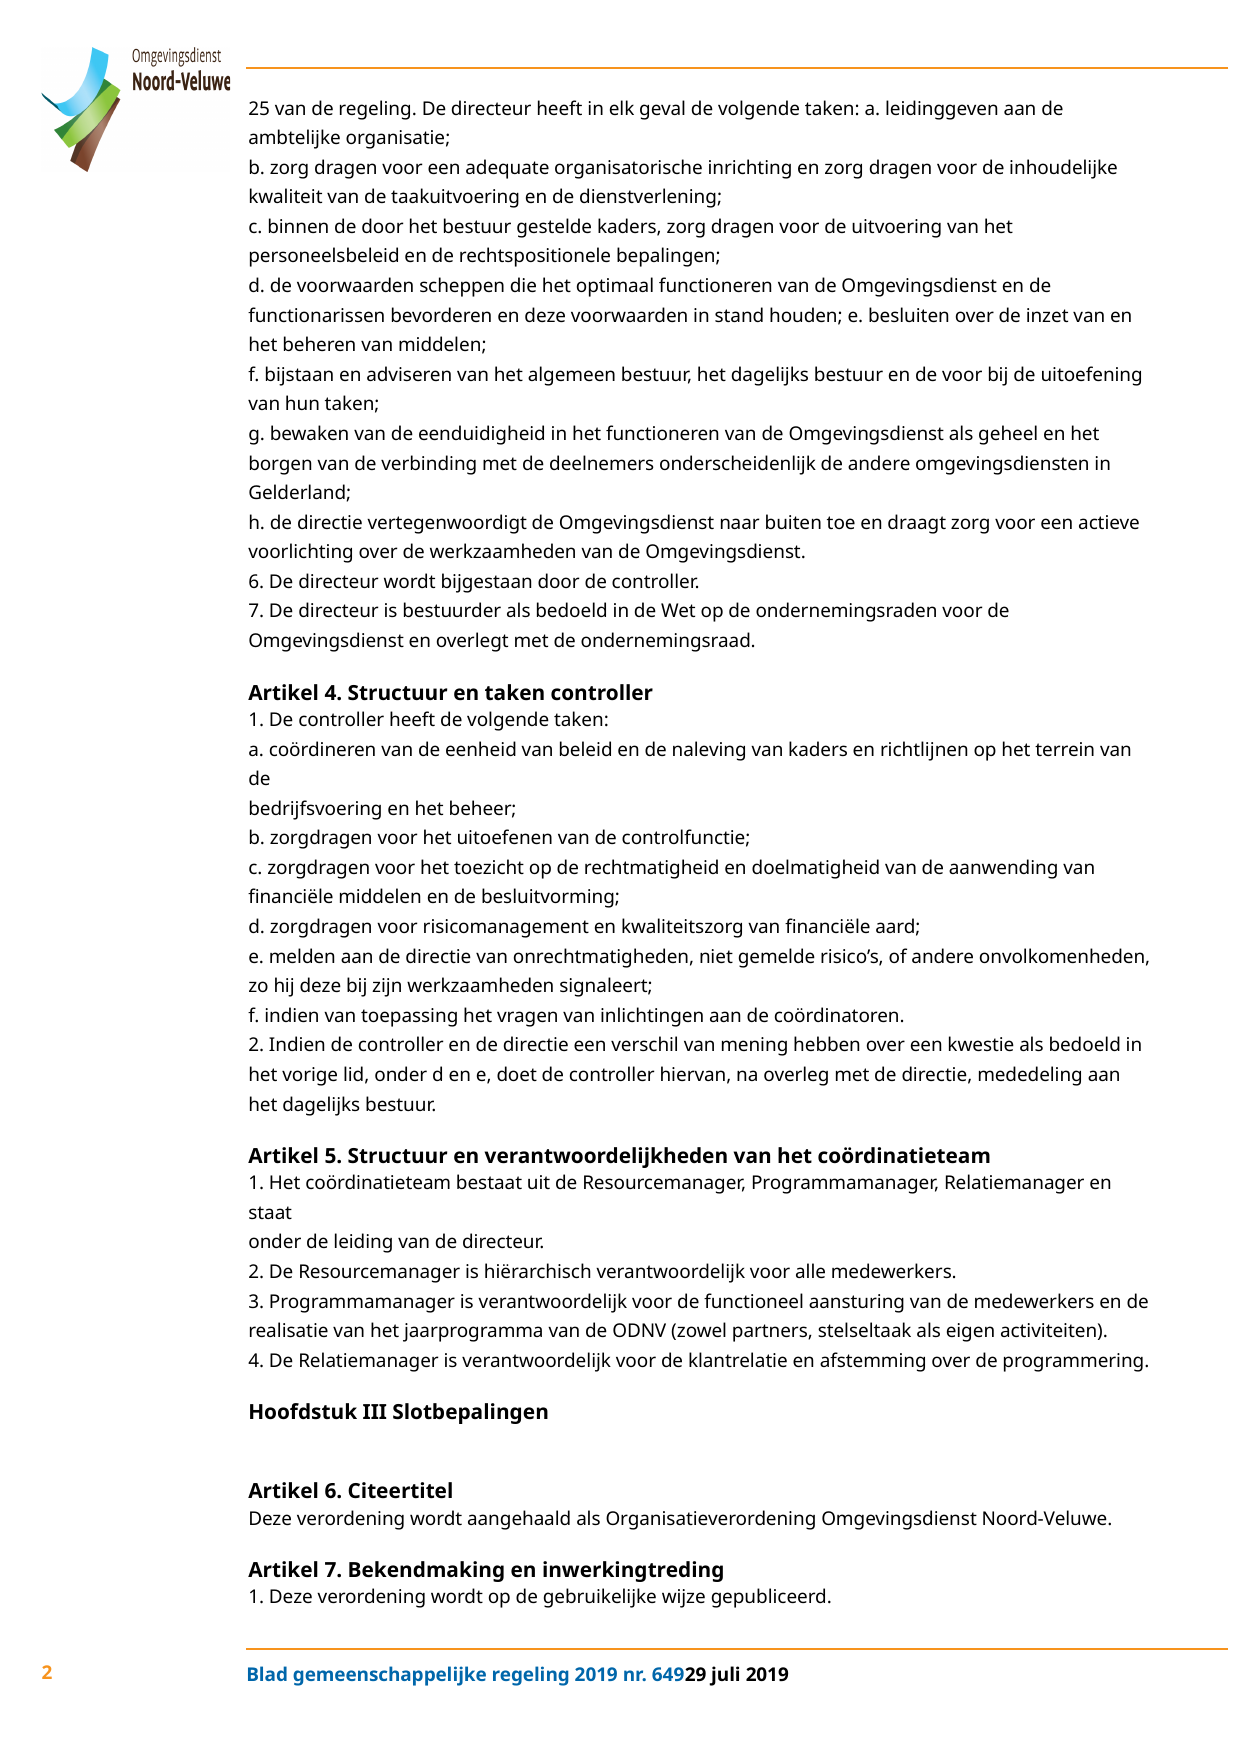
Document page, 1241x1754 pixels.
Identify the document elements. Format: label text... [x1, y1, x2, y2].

text 6. De directeur wordt bijgestaan door de controller. [248, 568, 1152, 594]
text b. zorgdragen voor het uitoefenen van de controlfunctie; [248, 824, 1152, 850]
text het beheren van middelen; [248, 331, 1152, 357]
text Gelderland; [248, 479, 1152, 505]
text Artikel 4. Structuur en taken controller [248, 678, 1152, 706]
text g. bewaken van de eenduidigheid in het functioneren van de Omgevingsdienst als geheel en het [248, 420, 1152, 446]
text f. indien van toepassing het vragen van inlichtingen aan de coördinatoren. [248, 1002, 1152, 1028]
text functionarissen bevorderen en deze voorwaarden in stand houden; e. besluiten over de inzet van en [248, 302, 1152, 328]
text borgen van de verbinding met de deelnemers onderscheidenlijk de andere omgevingsdiensten in [248, 450, 1152, 476]
text f. bijstaan en adviseren van het algemeen bestuur, het dagelijks bestuur en de voor bij de uitoefening [248, 361, 1152, 387]
text Artikel 7. Bekendmaking en inwerkingtreding [248, 1555, 1152, 1584]
text e. melden aan de directie van onrechtmatigheden, niet gemelde risico’s, of andere onvolkomenheden, [248, 943, 1152, 968]
text ambtelijke organisatie; [248, 124, 1152, 150]
text c. zorgdragen voor het toezicht op de rechtmatigheid en doelmatigheid van de aanwending van [248, 854, 1152, 880]
text voorlichting over de werkzaamheden van de Omgevingsdienst. [248, 538, 1152, 564]
text 2. Indien de controller en de directie een verschil van mening hebben over een kwestie als bedoeld in [248, 1032, 1152, 1057]
text 1. Deze verordening wordt op de gebruikelijke wijze gepubliceerd. [248, 1584, 1152, 1609]
text Artikel 6. Citeertitel [248, 1476, 1152, 1505]
text d. zorgdragen voor risicomanagement en kwaliteitszorg van financiële aard; [248, 913, 1152, 939]
text het vorige lid, onder d en e, doet de controller hiervan, na overleg met de directie, mededeling aan [248, 1061, 1152, 1087]
text zo hij deze bij zijn werkzaamheden signaleert; [248, 972, 1152, 998]
text kwaliteit van de taakuitvoering en de dienstverlening; [248, 183, 1152, 209]
text Artikel 5. Structuur en verantwoordelijkheden van het coördinatieteam [248, 1141, 1152, 1169]
text 7. De directeur is bestuurder als bedoeld in de Wet op de ondernemingsraden voor de [248, 598, 1152, 623]
text van hun taken; [248, 391, 1152, 416]
text 4. De Relatiemanager is verantwoordelijk voor de klantrelatie en afstemming over de programmering. [248, 1347, 1152, 1373]
text 3. Programmamanager is verantwoordelijk voor de functioneel aansturing van de medewerkers en de [248, 1288, 1152, 1314]
text 2. De Resourcemanager is hiërarchisch verantwoordelijk voor alle medewerkers. [248, 1258, 1152, 1284]
text bedrijfsvoering en het beheer; [248, 795, 1152, 821]
text d. de voorwaarden scheppen die het optimaal functioneren van de Omgevingsdienst en de [248, 272, 1152, 298]
text realisatie van het jaarprogramma van de ODNV (zowel partners, stelseltaak als eigen activiteiten). [248, 1317, 1152, 1343]
text Deze verordening wordt aangehaald als Organisatieverordening Omgevingsdienst Noord-Veluwe. [248, 1505, 1152, 1531]
text h. de directie vertegenwoordigt de Omgevingsdienst naar buiten toe en draagt zorg voor een actieve [248, 509, 1152, 535]
text 25 van de regeling. De directeur heeft in elk geval de volgende taken: a. leidinggeven aan de [248, 95, 1152, 121]
text 1. Het coördinatieteam bestaat uit de Resourcemanager, Programmamanager, Relatiemanager en staat [248, 1169, 1152, 1225]
text financiële middelen en de besluitvorming; [248, 884, 1152, 909]
text c. binnen de door het bestuur gestelde kaders, zorg dragen voor de uitvoering van het [248, 213, 1152, 239]
text a. coördineren van de eenheid van beleid en de naleving van kaders en richtlijnen op het terrein van de [248, 736, 1152, 791]
text b. zorg dragen voor een adequate organisatorische inrichting en zorg dragen voor de inhoudelijke [248, 154, 1152, 180]
text Omgevingsdienst en overlegt met de ondernemingsraad. [248, 627, 1152, 653]
text Hoofdstuk III Slotbepalingen [248, 1397, 1152, 1426]
picture [41, 47, 231, 172]
text personeelsbeleid en de rechtspositionele bepalingen; [248, 243, 1152, 268]
text 1. De controller heeft de volgende taken: [248, 706, 1152, 732]
text het dagelijks bestuur. [248, 1091, 1152, 1116]
text onder de leiding van de directeur. [248, 1229, 1152, 1254]
